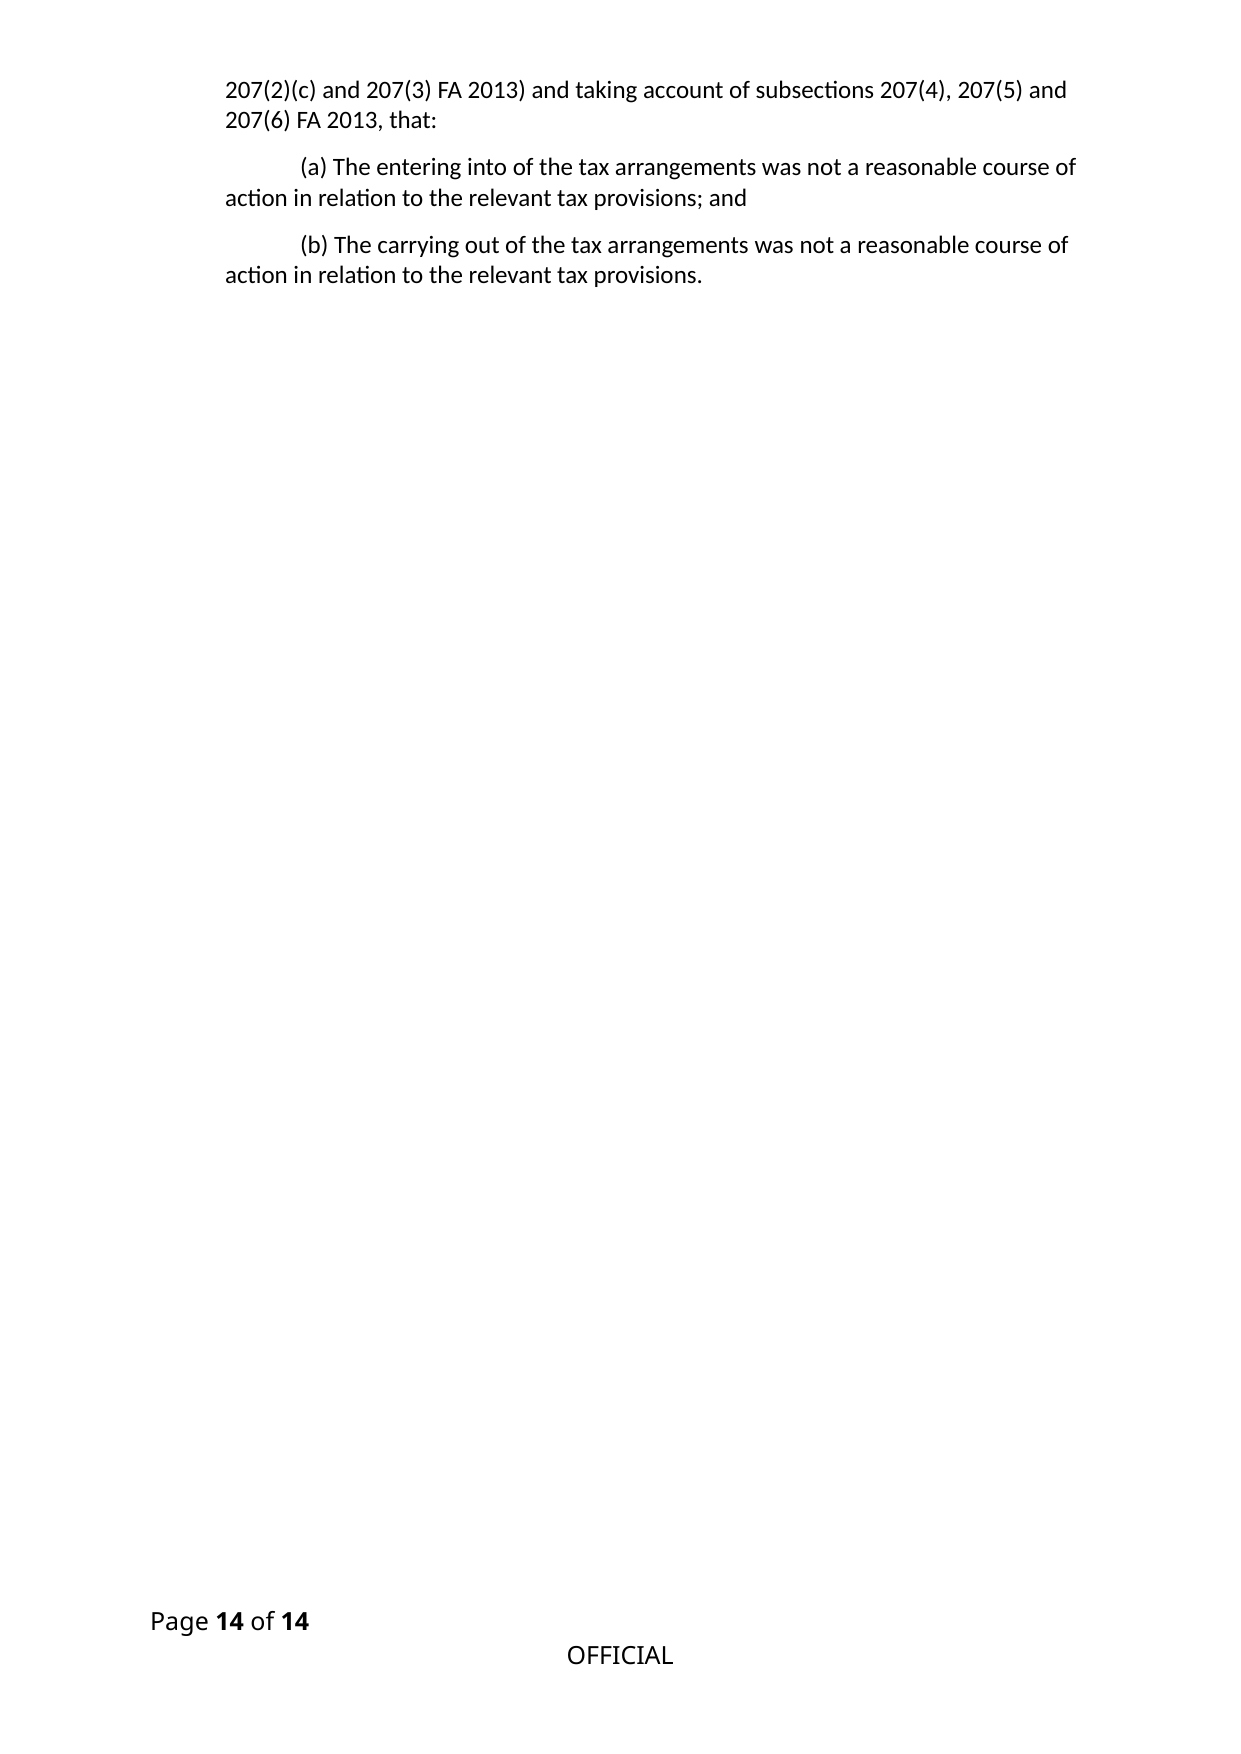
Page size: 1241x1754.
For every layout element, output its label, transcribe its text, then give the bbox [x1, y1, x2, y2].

text (b) The carrying out of the tax arrangements was not a reasonable course of action in relation to the relevant tax provisions. [225, 229, 1090, 290]
list 207(2)(c) and 207(3) FA 2013) and taking account of subsections 207(4), 207(5) and 207(6) FA 2013, that: [225, 74, 1090, 135]
text (a) The entering into of the tax arrangements was not a reasonable course of action in relation to the relevant tax provisions; and [225, 151, 1090, 212]
